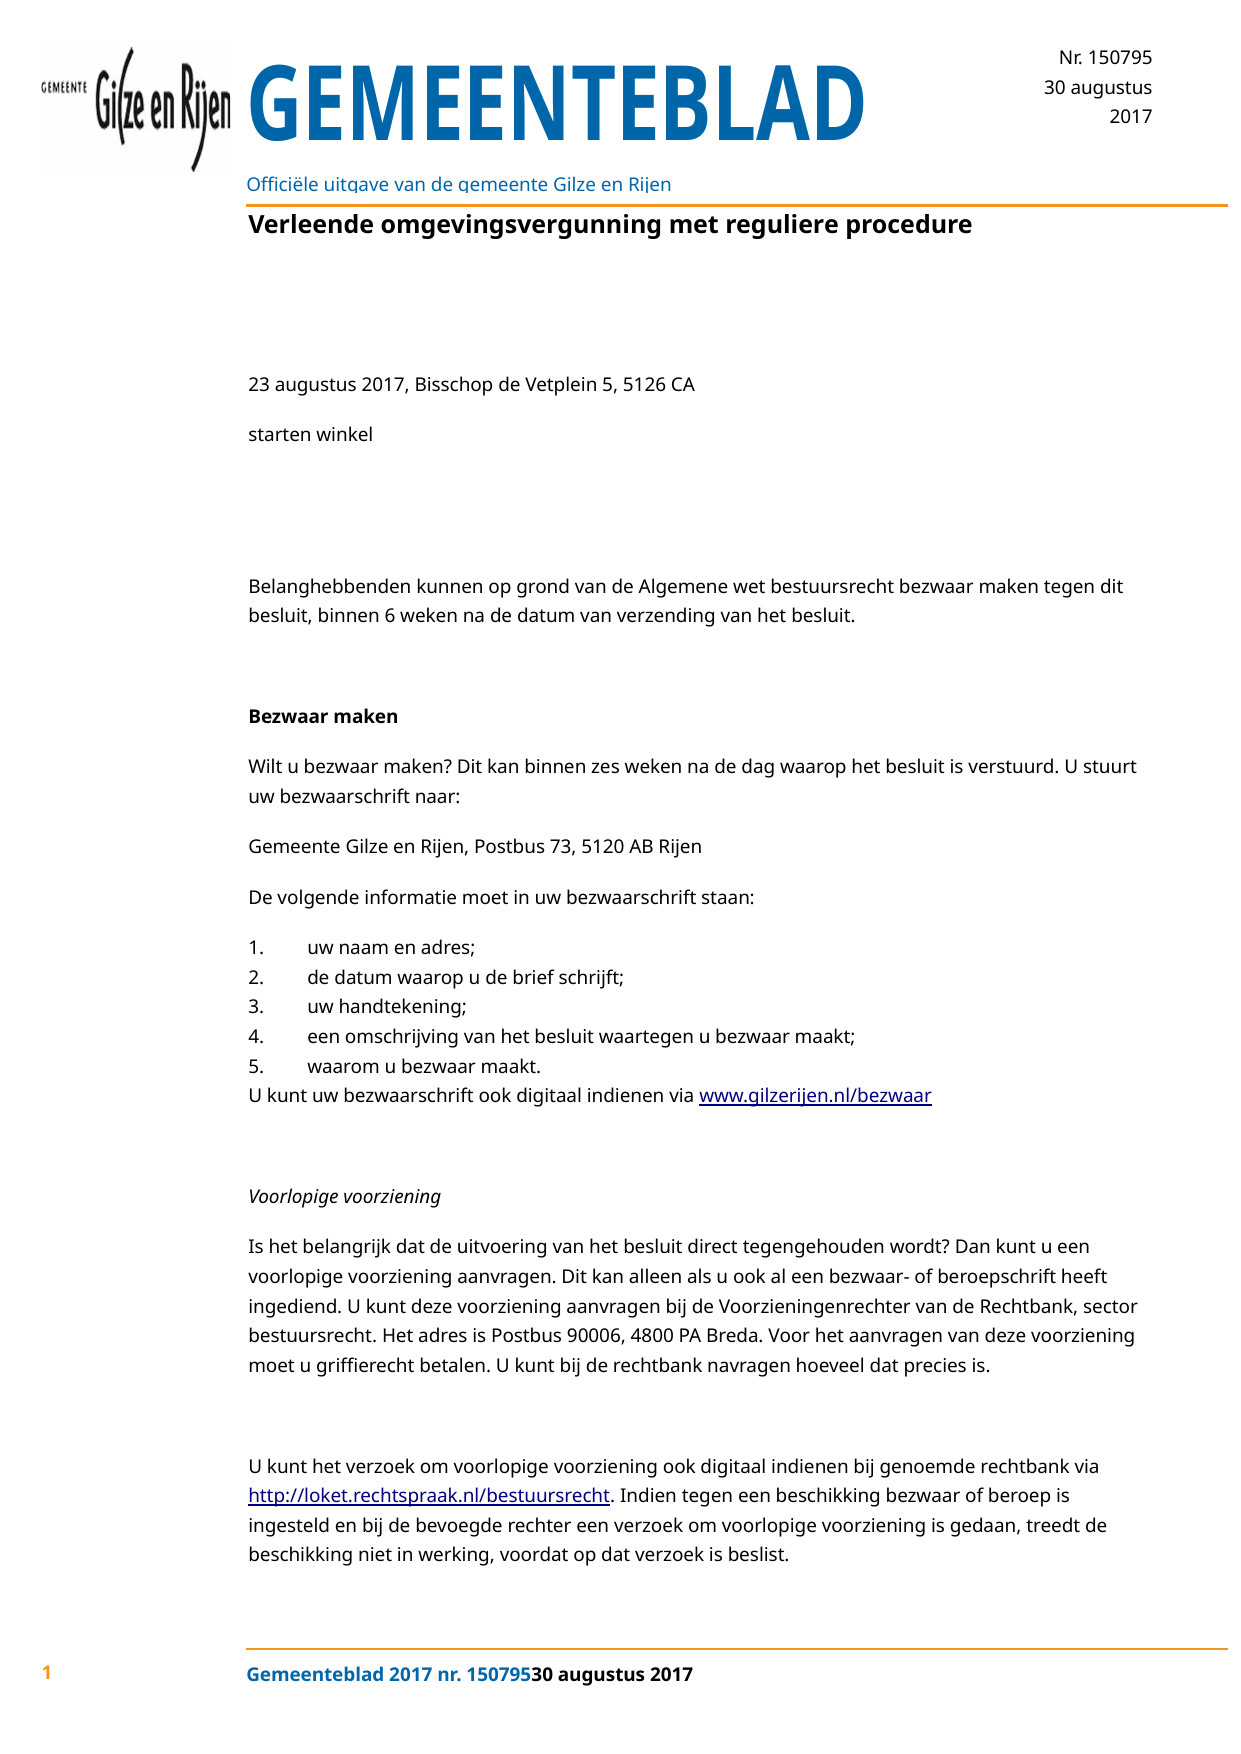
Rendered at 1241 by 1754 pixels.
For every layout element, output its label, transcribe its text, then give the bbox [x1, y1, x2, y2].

text Gemeente Gilze en Rijen, Postbus 73, 5120 AB Rijen [248, 834, 1152, 859]
list waarom u bezwaar maakt. [248, 1053, 1152, 1078]
picture [41, 47, 231, 172]
text Is het belangrijk dat de uitvoering van het besluit direct tegengehouden wordt? Dan kunt u een voorlopige voorziening aanvragen. Dit kan alleen als u ook al een bezwaar- of beroepschrift heeft ingediend. U kunt deze voorziening aanvragen bij de Voorzieningenrechter van de Rechtbank, sector bestuursrecht. Het adres is Postbus 90006, 4800 PA Breda. Voor het aanvragen van deze voorziening moet u griffierecht betalen. U kunt bij de rechtbank navragen hoeveel dat precies is. [248, 1234, 1152, 1378]
text Voorlopige voorziening [248, 1183, 1152, 1209]
list de datum waarop u de brief schrijft; [248, 964, 1152, 990]
text starten winkel [248, 422, 1152, 447]
text Bezwaar maken [248, 703, 1152, 729]
list uw naam en adres; [248, 934, 1152, 960]
text Verleende omgevingsvergunning met reguliere procedure [248, 207, 1152, 241]
text Belanghebbenden kunnen op grond van de Algemene wet bestuursrecht bezwaar maken tegen dit besluit, binnen 6 weken na de datum van verzending van het besluit. [248, 573, 1152, 628]
text 23 augustus 2017, Bisschop de Vetplein 5, 5126 CA [248, 371, 1152, 397]
text De volgende informatie moet in uw bezwaarschrift staan: [248, 884, 1152, 910]
list een omschrijving van het besluit waartegen u bezwaar maakt; [248, 1023, 1152, 1049]
text U kunt uw bezwaarschrift ook digitaal indienen via www.gilzerijen.nl/bezwaar [248, 1082, 1152, 1108]
list uw handtekening; [248, 994, 1152, 1019]
text Wilt u bezwaar maken? Dit kan binnen zes weken na de dag waarop het besluit is verstuurd. U stuurt uw bezwaarschrift naar: [248, 754, 1152, 809]
text U kunt het verzoek om voorlopige voorziening ook digitaal indienen bij genoemde rechtbank via http://loket.rechtspraak.nl/bestuursrecht. Indien tegen een beschikking bezwaar of beroep is ingesteld en bij de bevoegde rechter een verzoek om voorlopige voorziening is gedaan, treedt de beschikking niet in werking, voordat op dat verzoek is beslist. [248, 1453, 1152, 1567]
